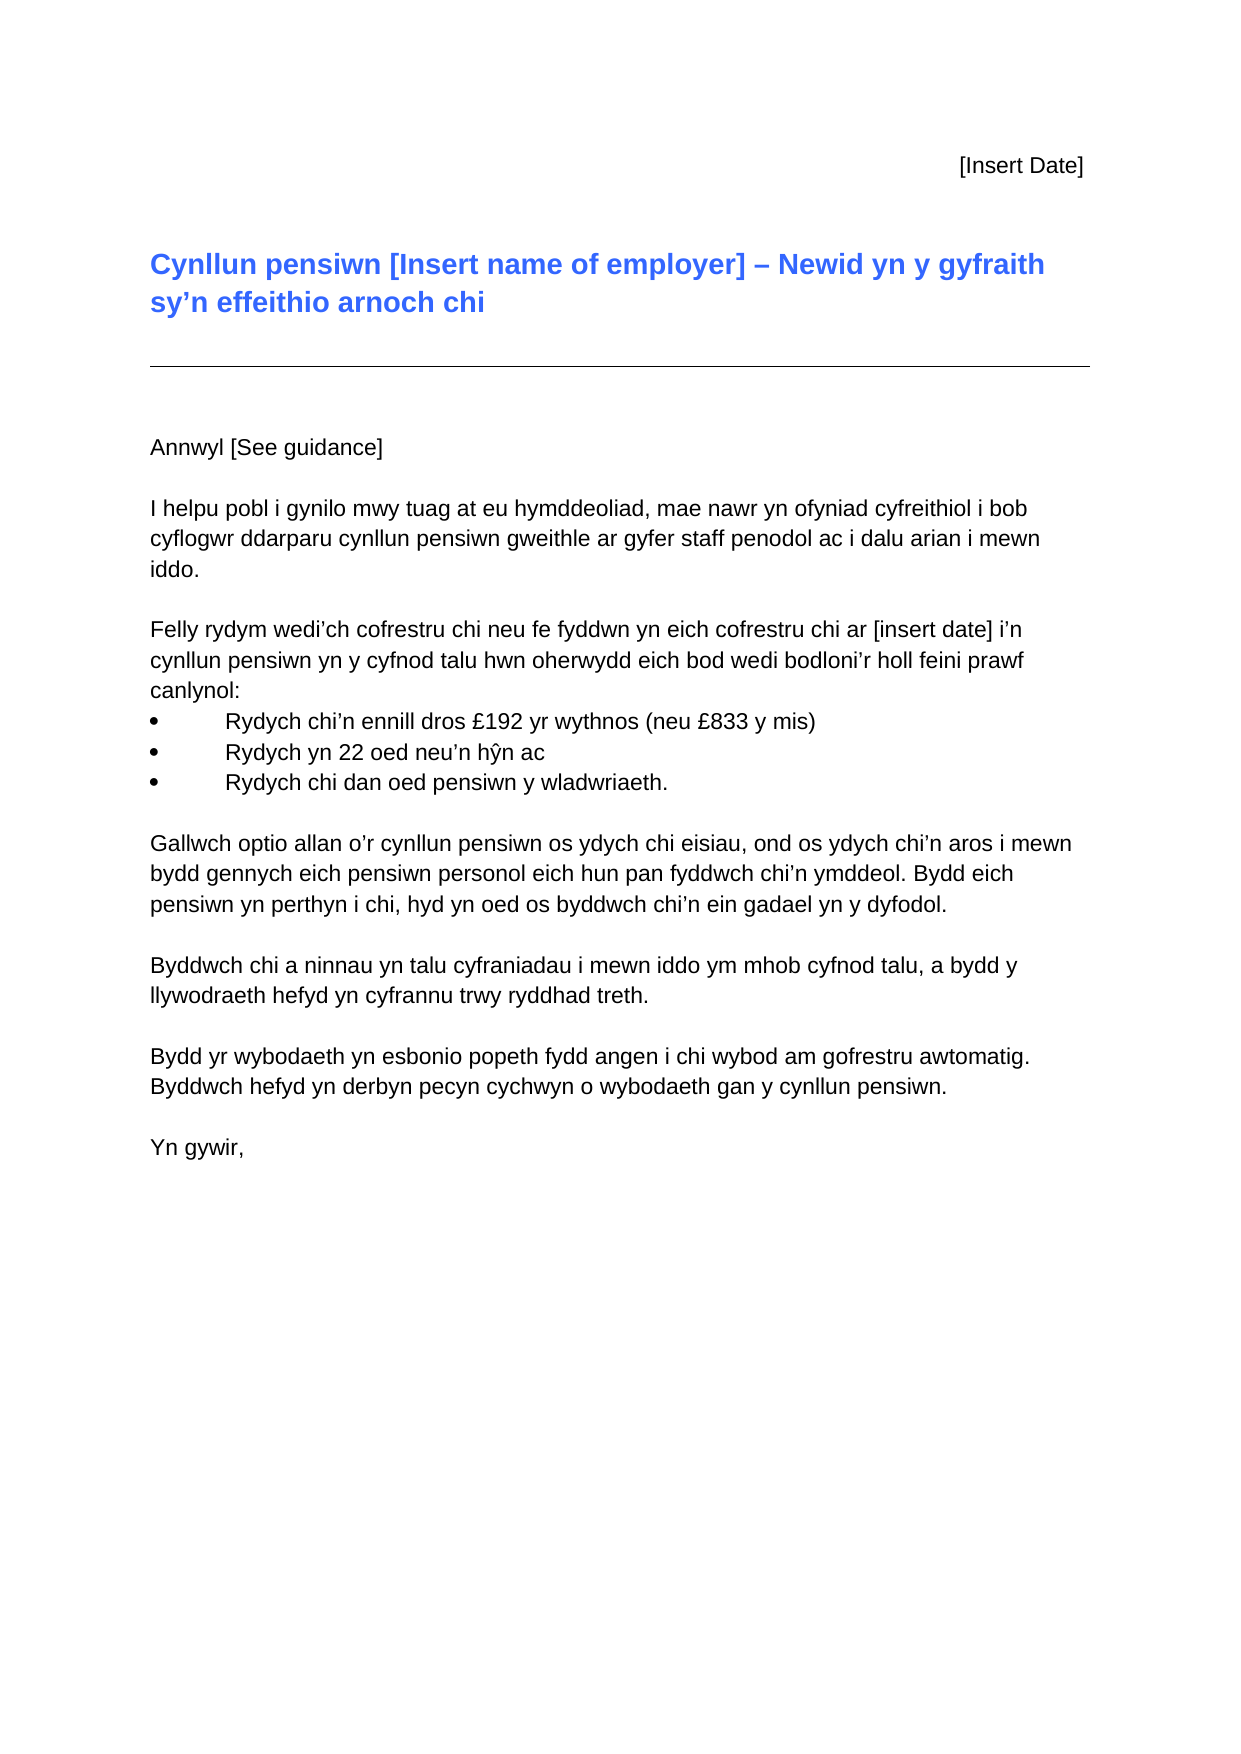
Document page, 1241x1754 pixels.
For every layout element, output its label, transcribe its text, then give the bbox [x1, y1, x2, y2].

text Annwyl [See guidance] [150, 434, 1093, 460]
text Byddwch chi a ninnau yn talu cyfraniadau i mewn iddo ym mhob cyfnod talu, a bydd y llywodraeth hefyd yn cyfrannu trwy ryddhad treth. [150, 952, 1093, 1008]
list Rydych chi’n ennill dros £192 yr wythnos (neu £833 y mis) [150, 708, 1093, 734]
text Yn gywir, [150, 1134, 1093, 1160]
list Rydych yn 22 oed neu’n hŷn ac [150, 738, 1093, 765]
text [Insert Date] [150, 150, 1090, 179]
text Cynllun pensiwn [Insert name of employer] – Newid yn y gyfraith sy’n effeithio arnoch chi [150, 247, 1090, 319]
text Felly rydym wedi’ch cofrestru chi neu fe fyddwn yn eich cofrestru chi ar [insert date] i’n cynllun pensiwn yn y cyfnod talu hwn oherwydd eich bod wedi bodloni’r holl feini prawf canlynol: [150, 616, 1093, 704]
list Rydych chi dan oed pensiwn y wladwriaeth. [150, 769, 1093, 795]
text Gallwch optio allan o’r cynllun pensiwn os ydych chi eisiau, ond os ydych chi’n aros i mewn bydd gennych eich pensiwn personol eich hun pan fyddwch chi’n ymddeol. Bydd eich pensiwn yn perthyn i chi, hyd yn oed os byddwch chi’n ein gadael yn y dyfodol. [150, 830, 1093, 917]
text Bydd yr wybodaeth yn esbonio popeth fydd angen i chi wybod am gofrestru awtomatig. Byddwch hefyd yn derbyn pecyn cychwyn o wybodaeth gan y cynllun pensiwn. [150, 1043, 1093, 1100]
text I helpu pobl i gynilo mwy tuag at eu hymddeoliad, mae nawr yn ofyniad cyfreithiol i bob cyflogwr ddarparu cynllun pensiwn gweithle ar gyfer staff penodol ac i dalu arian i mewn iddo. [150, 495, 1093, 582]
